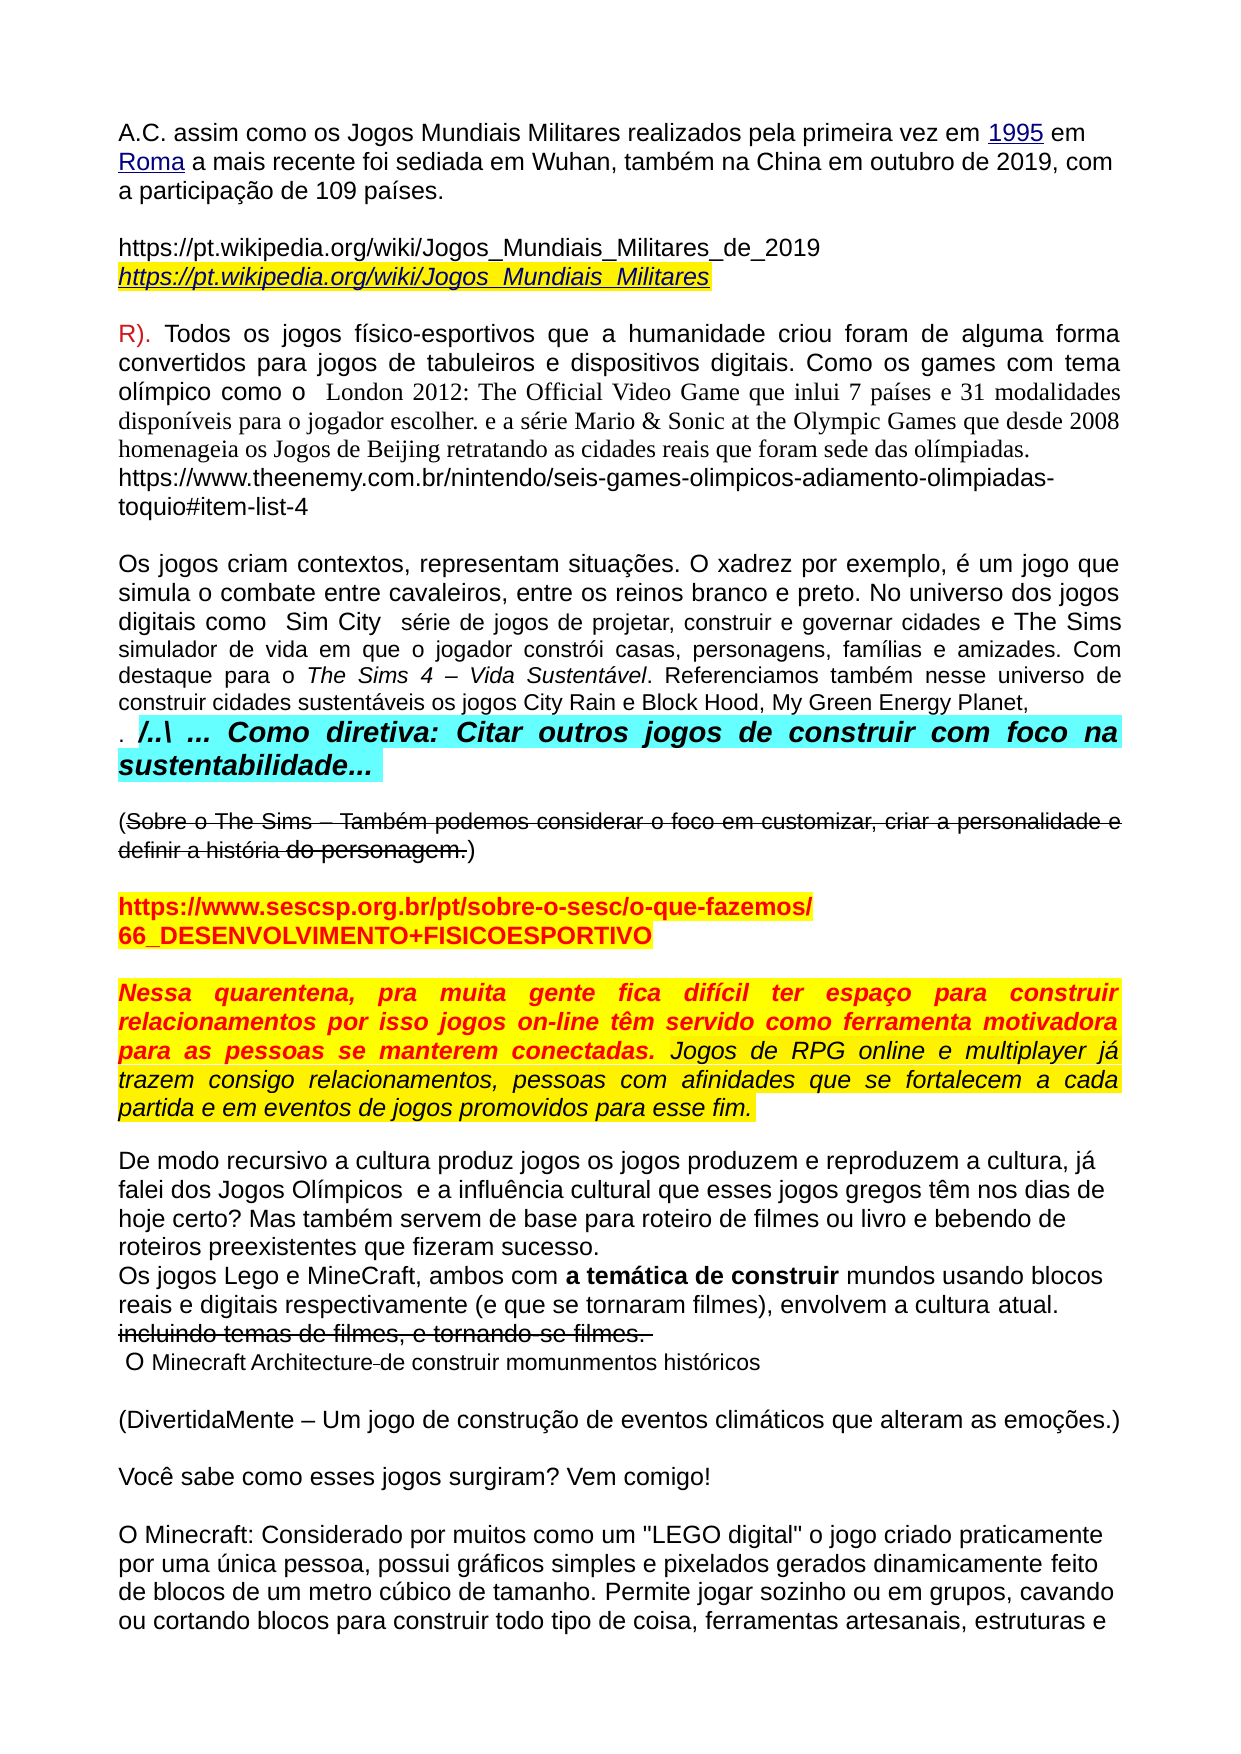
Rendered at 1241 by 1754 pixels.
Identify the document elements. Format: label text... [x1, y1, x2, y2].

text https://pt.wikipedia.org/wiki/Jogos_Mundiais_Militares_de_2019 [118, 233, 1122, 262]
text (Sobre o The Sims – Também podemos considerar o foco em customizar, criar a personalidade e definir a história do personagem.) [118, 808, 1122, 863]
text Você sabe como esses jogos surgiram? Vem comigo! [118, 1462, 1122, 1491]
text . /..\ ... Como diretiva: Citar outros jogos de construir com foco na sustentabilidade... [118, 715, 1122, 782]
text https://pt.wikipedia.org/wiki/Jogos_Mundiais_Militares [118, 262, 1122, 291]
text Nessa quarentena, pra muita gente fica difícil ter espaço para construir relacionamentos por isso jogos on-line têm servido como ferramenta motivadora para as pessoas se manterem conectadas. Jogos de RPG online e multiplayer já trazem consigo relacionamentos, pessoas com afinidades que se fortalecem a cada partida e em eventos de jogos promovidos para esse fim. [118, 978, 1122, 1122]
text O Minecraft: Considerado por muitos como um "LEGO digital" o jogo criado praticamente por uma única pessoa, possui gráficos simples e pixelados gerados dinamicamente feito de blocos de um metro cúbico de tamanho. Permite jogar sozinho ou em grupos, cavando ou cortando blocos para construir todo tipo de coisa, ferramentas artesanais, estruturas e [118, 1520, 1122, 1635]
text A.C. assim como os Jogos Mundiais Militares realizados pela primeira vez em 1995 em Roma a mais recente foi sediada em Wuhan, também na China em outubro de 2019, com a participação de 109 países. [118, 118, 1122, 204]
text Os jogos Lego e MineCraft, ambos com a temática de construir mundos usando blocos reais e digitais respectivamente (e que se tornaram filmes), envolvem a cultura atual. incluindo temas de filmes, e tornando-se filmes. [118, 1261, 1122, 1347]
text https://www.theenemy.com.br/nintendo/seis-games-olimpicos-adiamento-olimpiadas-toquio#item-list-4 [118, 463, 1122, 521]
text (DivertidaMente – Um jogo de construção de eventos climáticos que alteram as emoções.) [118, 1405, 1122, 1433]
text Os jogos criam contextos, representam situações. O xadrez por exemplo, é um jogo que simula o combate entre cavaleiros, entre os reinos branco e preto. No universo dos jogos digitais como Sim City série de jogos de projetar, construir e governar cidades e The Sims simulador de vida em que o jogador constrói casas, personagens, famílias e amizades. Com destaque para o The Sims 4 – Vida Sustentável. Referenciamos também nesse universo de construir cidades sustentáveis os jogos City Rain e Block Hood, My Green Energy Planet, [118, 549, 1122, 715]
text De modo recursivo a cultura produz jogos os jogos produzem e reproduzem a cultura, já falei dos Jogos Olímpicos e a influência cultural que esses jogos gregos têm nos dias de hoje certo? Mas também servem de base para roteiro de filmes ou livro e bebendo de roteiros preexistentes que fizeram sucesso. [118, 1146, 1122, 1261]
text O Minecraft Architecture de construir momunmentos históricos [118, 1347, 1122, 1376]
text R). Todos os jogos físico-esportivos que a humanidade criou foram de alguma forma convertidos para jogos de tabuleiros e dispositivos digitais. Como os games com tema olímpico como o London 2012: The Official Video Game que inlui 7 países e 31 modalidades disponíveis para o jogador escolher. e a série Mario & Sonic at the Olympic Games que desde 2008 homenageia os Jogos de Beijing retratando as cidades reais que foram sede das olímpiadas. [118, 319, 1122, 463]
text https://www.sescsp.org.br/pt/sobre-o-sesc/o-que-fazemos/66_DESENVOLVIMENTO+FISICOESPORTIVO [118, 892, 1122, 949]
